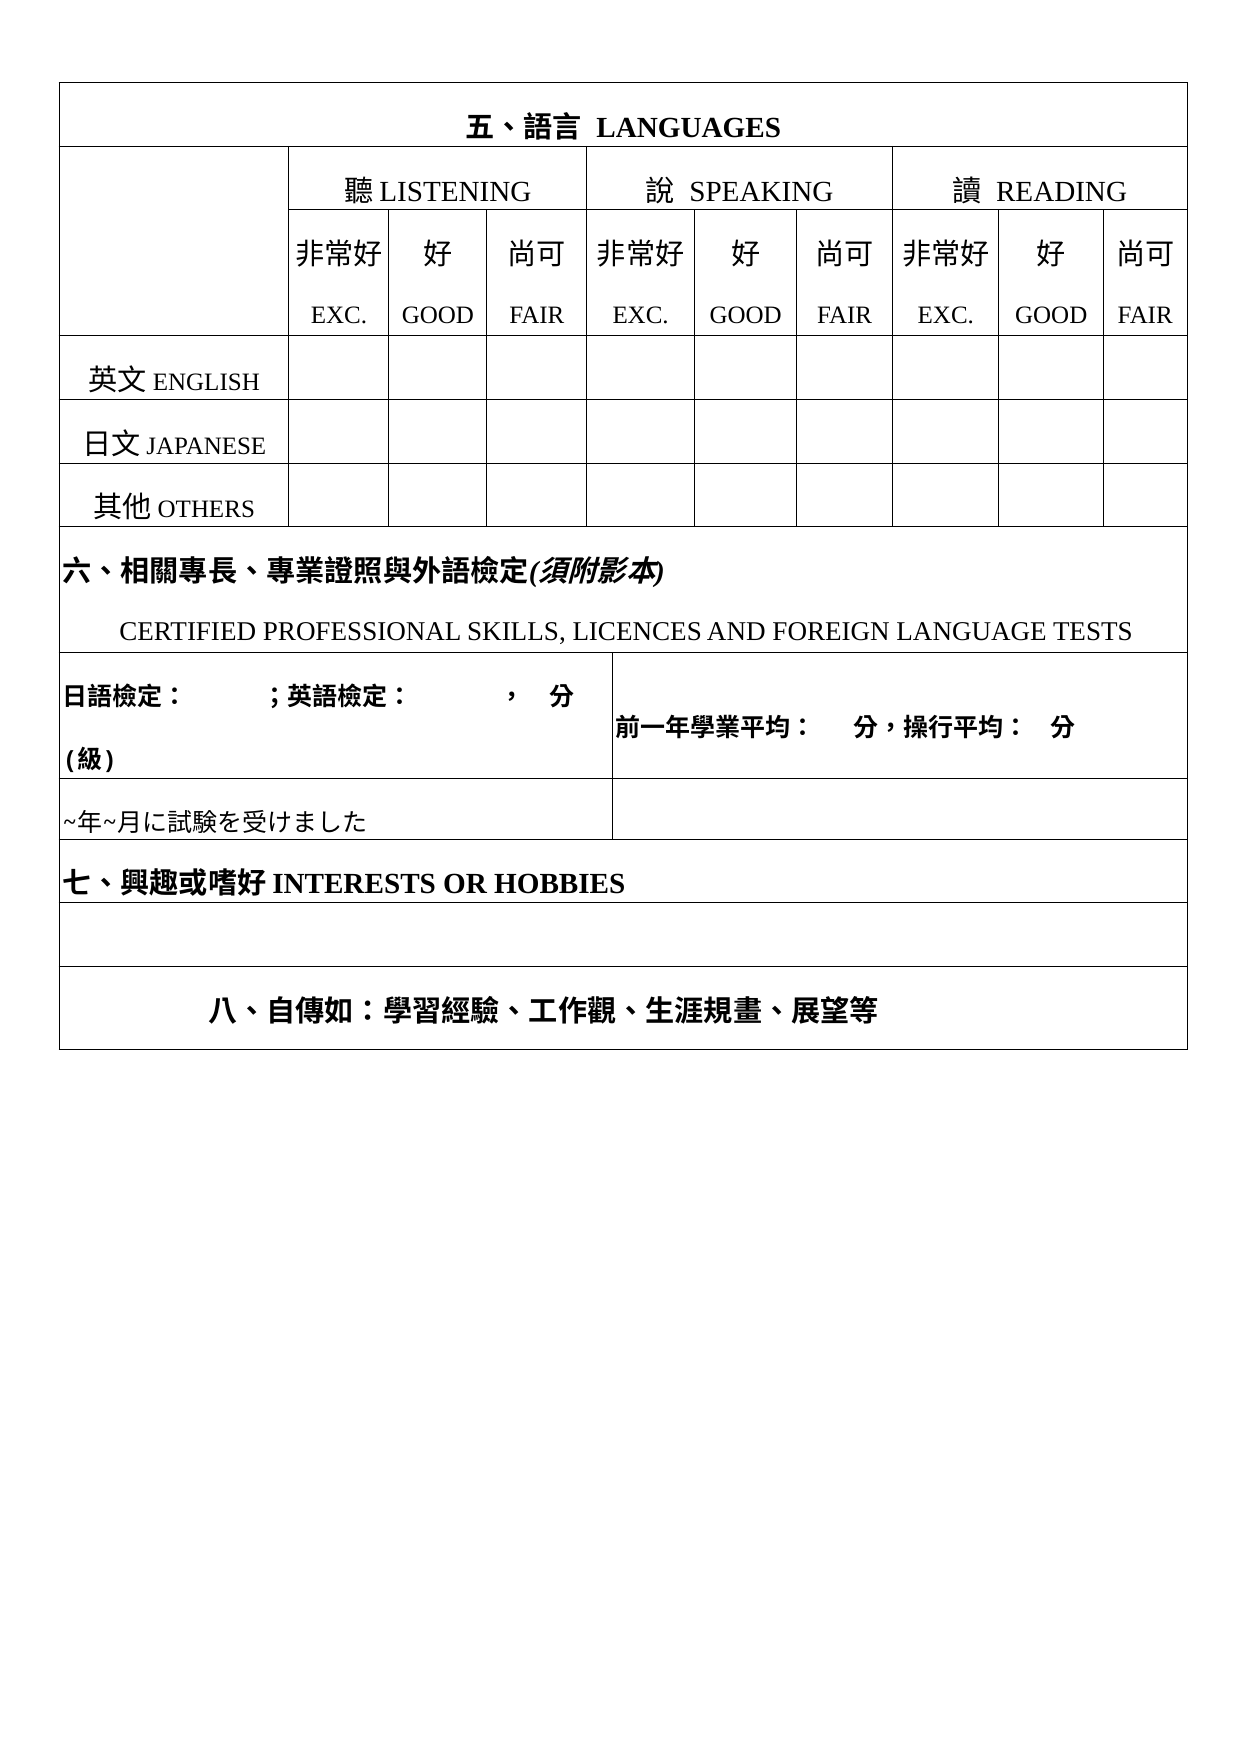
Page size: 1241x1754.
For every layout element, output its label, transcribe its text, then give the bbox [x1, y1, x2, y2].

table_cell 聽LISTENING [289, 147, 586, 209]
table_cell [60, 903, 1187, 966]
table_cell [1104, 336, 1187, 399]
table_cell 尚可 FAIR [797, 210, 892, 335]
table_cell ~年~月に試験を受けました [60, 779, 612, 838]
table_cell [289, 464, 388, 526]
table_cell [487, 464, 586, 526]
table_cell [587, 464, 694, 526]
table_cell 其他OTHERS [60, 464, 288, 526]
table_cell [587, 336, 694, 399]
table_cell 讀 READING [893, 147, 1187, 209]
table_cell [389, 336, 486, 399]
table_cell 非常好 EXC. [893, 210, 998, 335]
table_cell [613, 779, 1187, 838]
table_cell 尚可 FAIR [1104, 210, 1187, 335]
table_cell 前一年學業平均： 分，操行平均： 分 [613, 653, 1187, 778]
table_cell [797, 400, 892, 462]
table_cell 尚可 FAIR [487, 210, 586, 335]
table_cell [60, 147, 288, 335]
table_cell 英文ENGLISH [60, 336, 288, 399]
table_cell [389, 400, 486, 462]
table_cell [487, 400, 586, 462]
table_cell 七、興趣或嗜好INTERESTS OR HOBBIES [60, 840, 1187, 902]
table_cell [999, 464, 1103, 526]
table_cell [893, 464, 998, 526]
table_cell 說 SPEAKING [587, 147, 892, 209]
table_cell 五、語言 LANGUAGES [60, 83, 1187, 146]
table_cell 好 GOOD [999, 210, 1103, 335]
table_cell [587, 400, 694, 462]
table_cell [487, 336, 586, 399]
table_cell 好 GOOD [695, 210, 796, 335]
table_cell [695, 336, 796, 399]
table_cell [389, 464, 486, 526]
table_cell 六、相關專長、專業證照與外語檢定(須附影本) CERTIFIED PROFESSIONAL SKILLS, LICENCES AND FOREIGN LANGUAGE TESTS [60, 527, 1187, 652]
table_cell [797, 464, 892, 526]
table_cell [289, 336, 388, 399]
table_cell [1104, 464, 1187, 526]
table_cell [695, 400, 796, 462]
table_cell [695, 464, 796, 526]
table_cell 非常好 EXC. [587, 210, 694, 335]
table_cell 好 GOOD [389, 210, 486, 335]
table_cell [893, 400, 998, 462]
table_cell 非常好 EXC. [289, 210, 388, 335]
table_cell 日語檢定： ；英語檢定： ， 分(級) [60, 653, 612, 778]
table_cell 八、自傳如：學習經驗、工作觀、生涯規畫、展望等 SUMMARY OF LIFE EXPERIENCES AND CAREER EXPECTATION(如不夠請用另一張紙寫) [60, 967, 1187, 1049]
table_cell [289, 400, 388, 462]
table_cell [1104, 400, 1187, 462]
table_cell [999, 336, 1103, 399]
table_cell [893, 336, 998, 399]
table_cell 日文JAPANESE [60, 400, 288, 462]
table_cell [797, 336, 892, 399]
table_cell [999, 400, 1103, 462]
